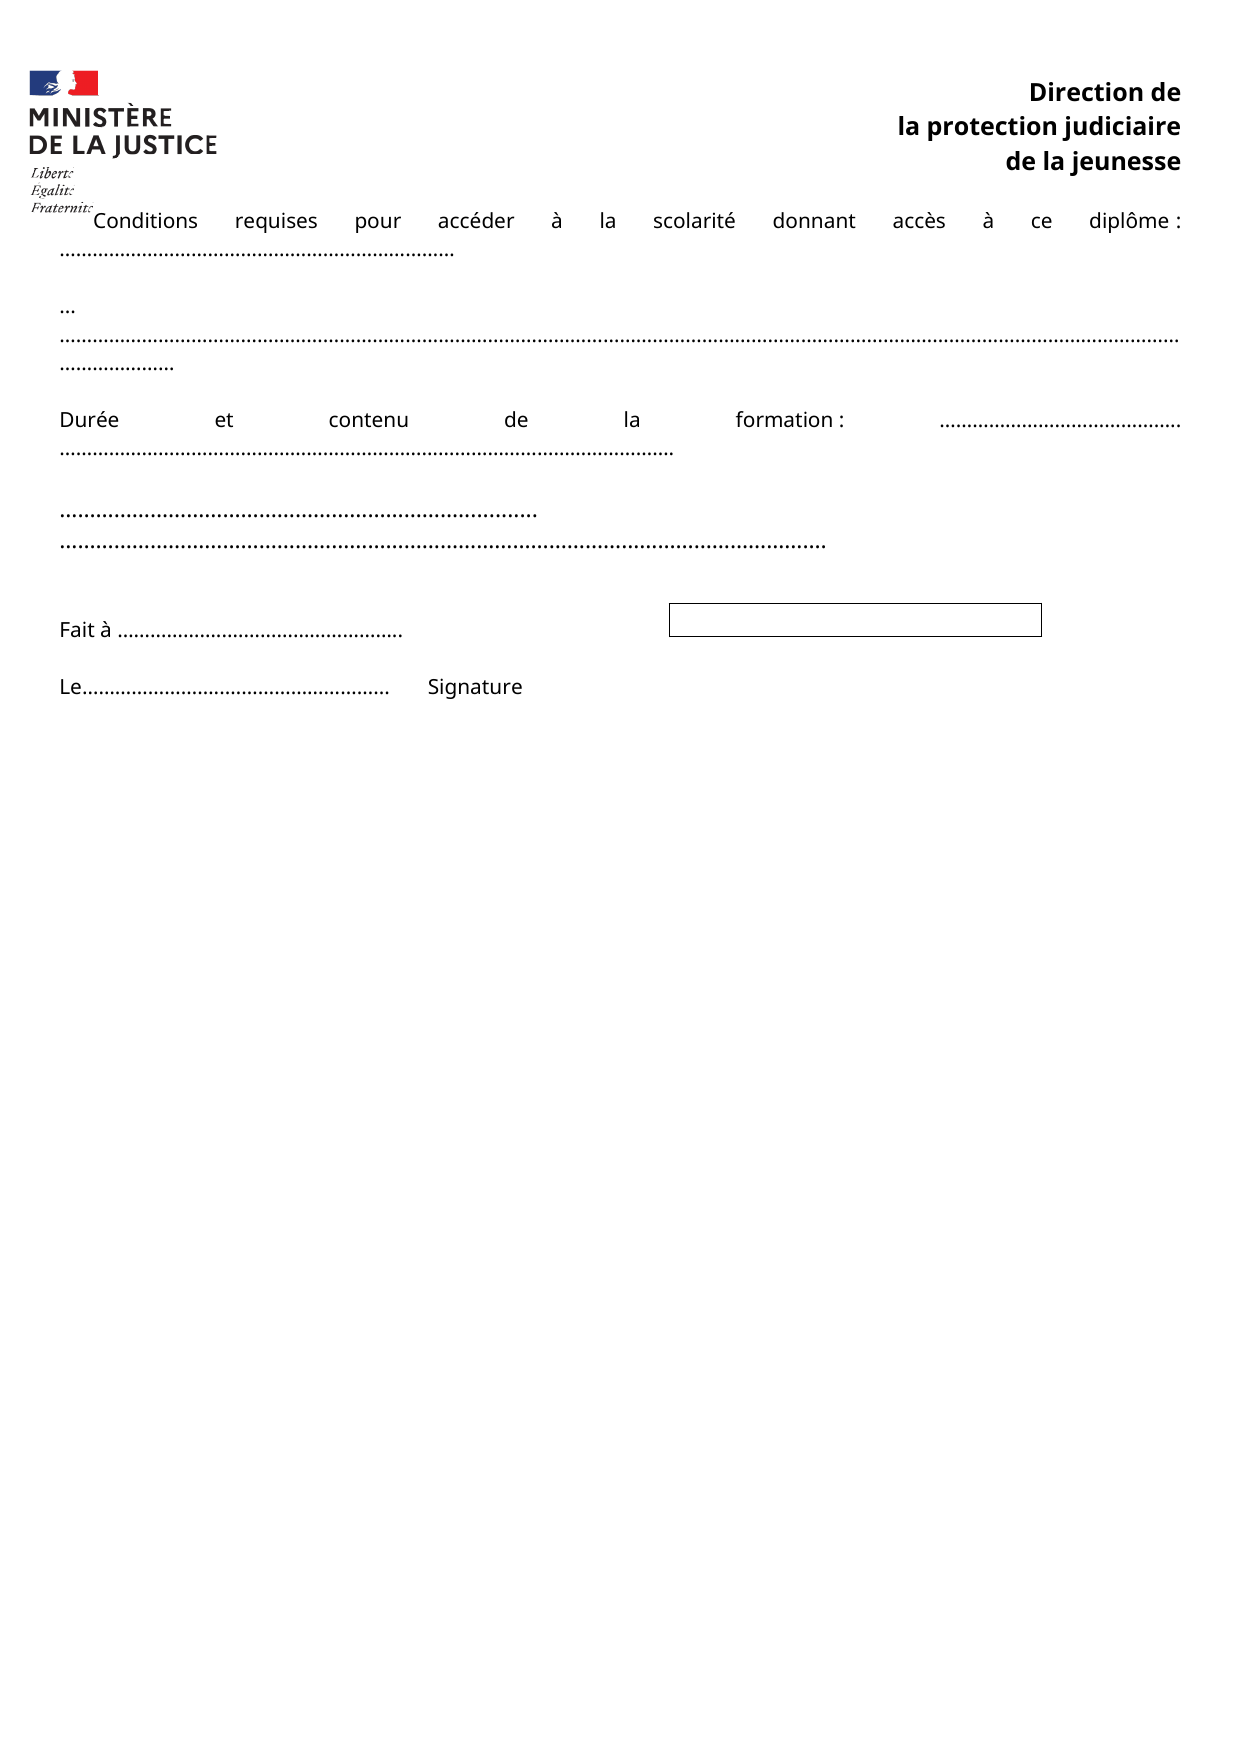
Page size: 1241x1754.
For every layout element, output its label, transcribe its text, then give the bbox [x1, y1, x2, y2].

text Conditions requises pour accéder à la scolarité donnant accès à ce diplôme :……………………………………………………………… [59, 206, 1181, 263]
text Fait à ………………..………………………….. [59, 616, 1181, 644]
text ...……………………………………………………………………………………………………………………………………………………………………………………………………… [59, 291, 1181, 377]
text Durée et contenu de la formation : ……………………...……………..…………………………………………………………………………………………………. [59, 405, 1181, 462]
text Le……………………..………………………... Signature [59, 672, 1181, 701]
text ………………………………………………………….............………………………………………………………………………………………………………………. [59, 493, 1181, 556]
